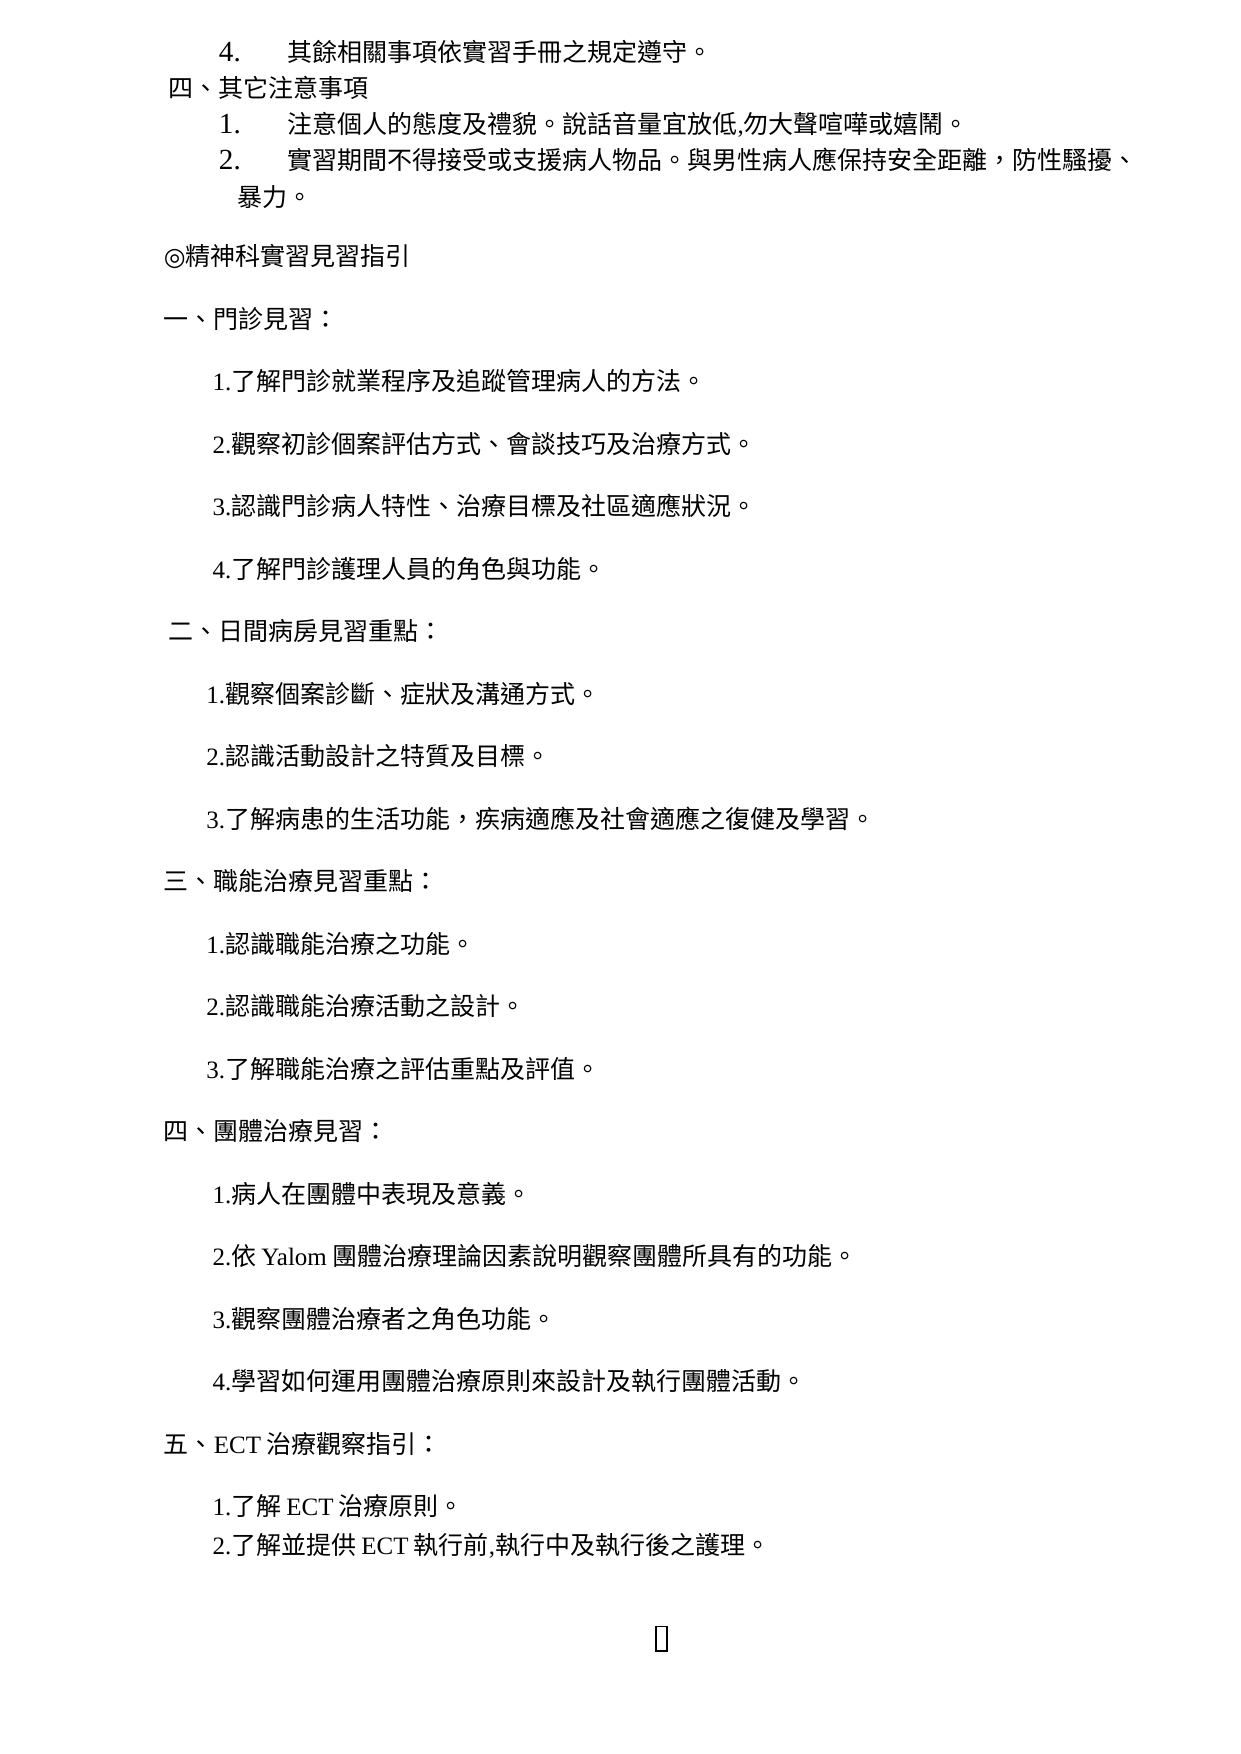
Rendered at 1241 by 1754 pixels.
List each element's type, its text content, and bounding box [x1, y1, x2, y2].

text 2.依Yalom團體治療理論因素說明觀察團體所具有的功能。 [212, 1213, 1154, 1276]
text 一、門診見習： [164, 276, 1154, 338]
text 四、其它注意事項 [169, 68, 1154, 104]
text 3.了解職能治療之評估重點及評值。 [206, 1026, 1154, 1088]
text 2.認識職能治療活動之設計。 [206, 963, 1154, 1026]
list 注意個人的態度及禮貌。說話音量宜放低,勿大聲喧嘩或嬉鬧。 [219, 104, 1154, 141]
text 五、ECT治療觀察指引： [164, 1401, 1154, 1463]
text ◎精神科實習見習指引 [164, 213, 1154, 276]
text 2.觀察初診個案評估方式、會談技巧及治療方式。 [212, 401, 1154, 463]
text 4.學習如何運用團體治療原則來設計及執行團體活動。 [212, 1338, 1154, 1401]
text 1.了解ECT治療原則。 [212, 1463, 1154, 1526]
text 四、團體治療見習： [164, 1088, 1154, 1151]
text 1.觀察個案診斷、症狀及溝通方式。 [206, 651, 1154, 713]
text 2.認識活動設計之特質及目標。 [206, 713, 1154, 776]
text 二、日間病房見習重點： [169, 588, 1154, 651]
text 1.認識職能治療之功能。 [206, 901, 1154, 963]
text 3.觀察團體治療者之角色功能。 [212, 1276, 1154, 1338]
list 其餘相關事項依實習手冊之規定遵守。 [219, 32, 1154, 68]
text 2.了解並提供ECT執行前,執行中及執行後之護理。 [212, 1526, 1154, 1562]
text 3.認識門診病人特性、治療目標及社區適應狀況。 [212, 463, 1154, 526]
text 三、職能治療見習重點： [164, 838, 1154, 901]
text 4.了解門診護理人員的角色與功能。 [212, 526, 1154, 588]
text 3.了解病患的生活功能，疾病適應及社會適應之復健及學習。 [206, 776, 1154, 838]
text 1.病人在團體中表現及意義。 [212, 1151, 1154, 1213]
list 實習期間不得接受或支援病人物品。與男性病人應保持安全距離，防性騷擾、暴力。 [219, 141, 1154, 213]
text 1.了解門診就業程序及追蹤管理病人的方法。 [212, 338, 1154, 401]
